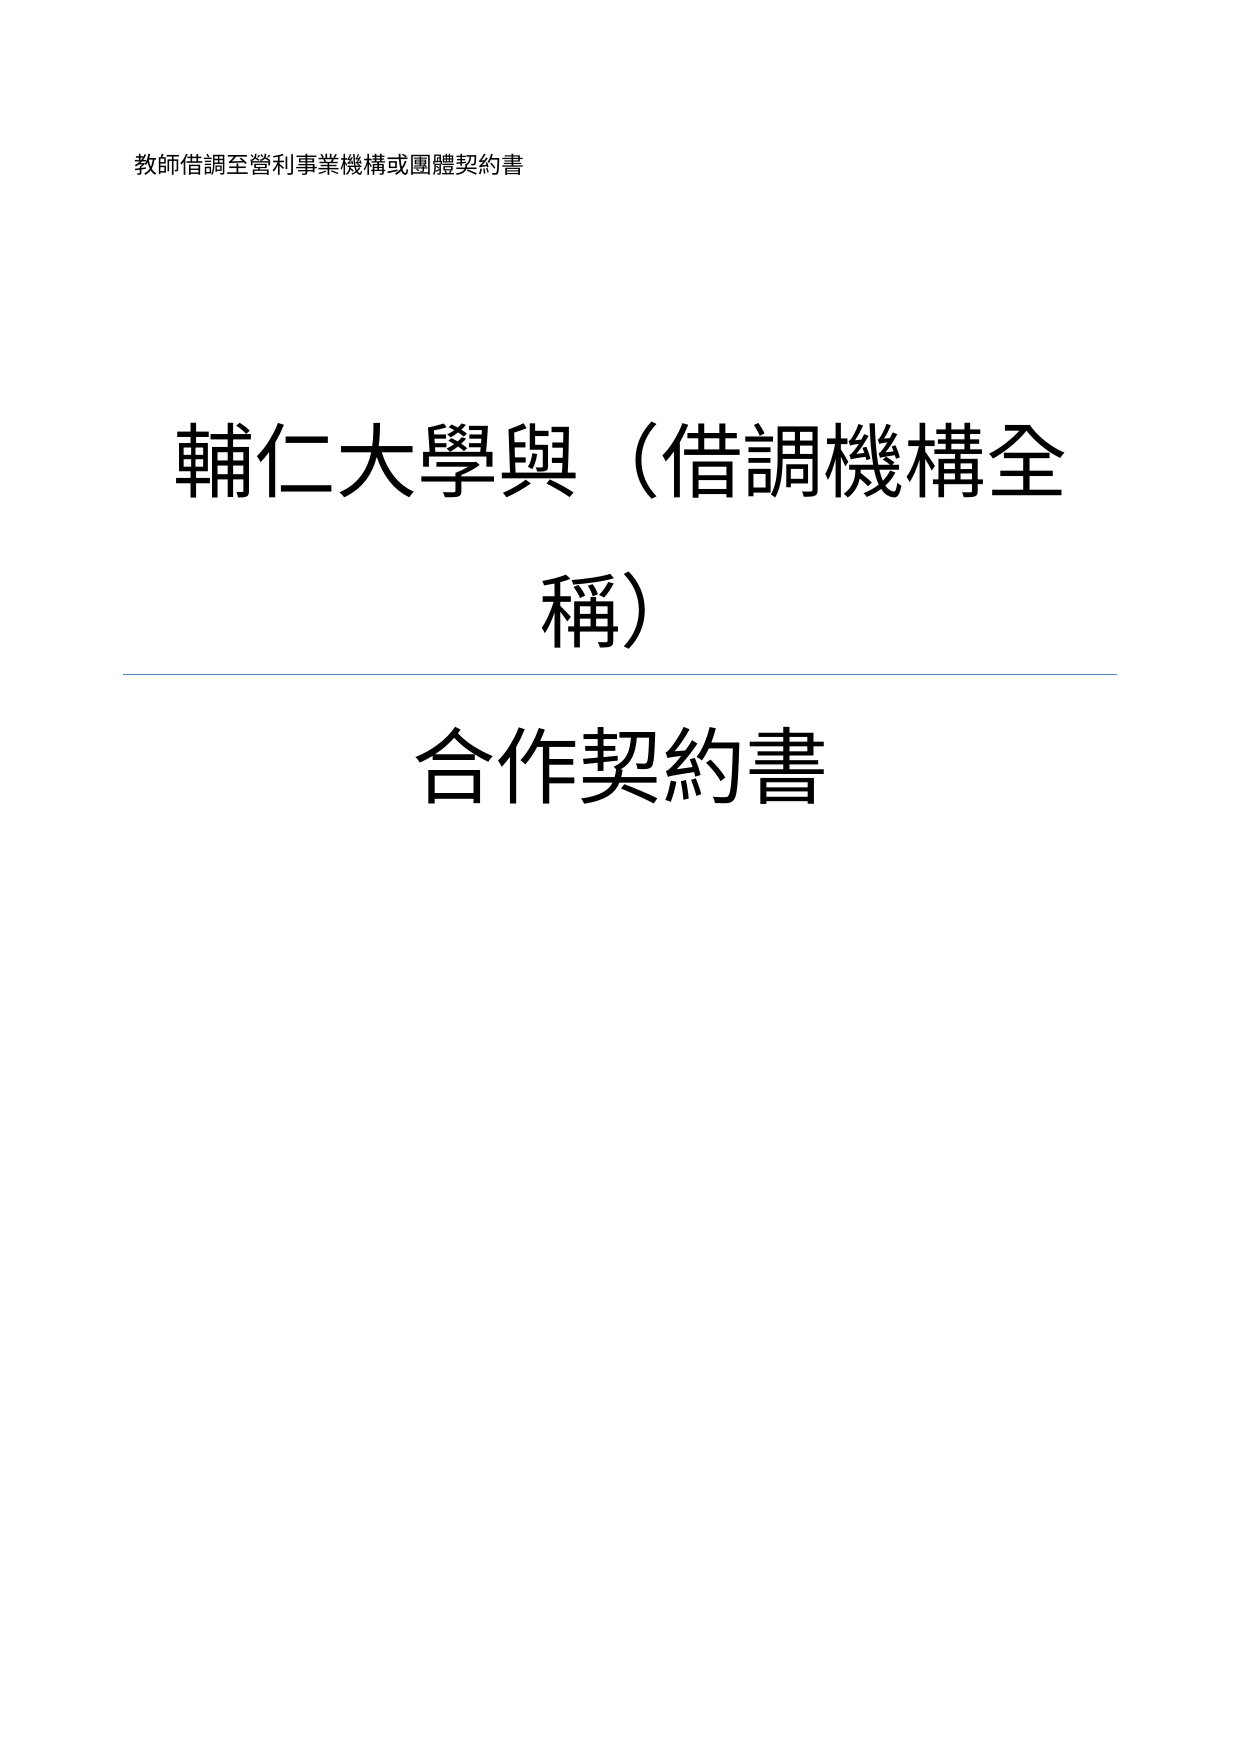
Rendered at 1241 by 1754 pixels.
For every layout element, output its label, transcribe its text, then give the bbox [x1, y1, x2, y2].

table_cell 輔仁大學與（借調機構全稱） [123, 374, 1117, 674]
table_header 教師借調至營利事業機構或團體契約書 [123, 138, 1117, 374]
table_cell [123, 1130, 1117, 1431]
table_cell 合作契約書 [123, 675, 1117, 834]
table_cell [123, 834, 1117, 1130]
